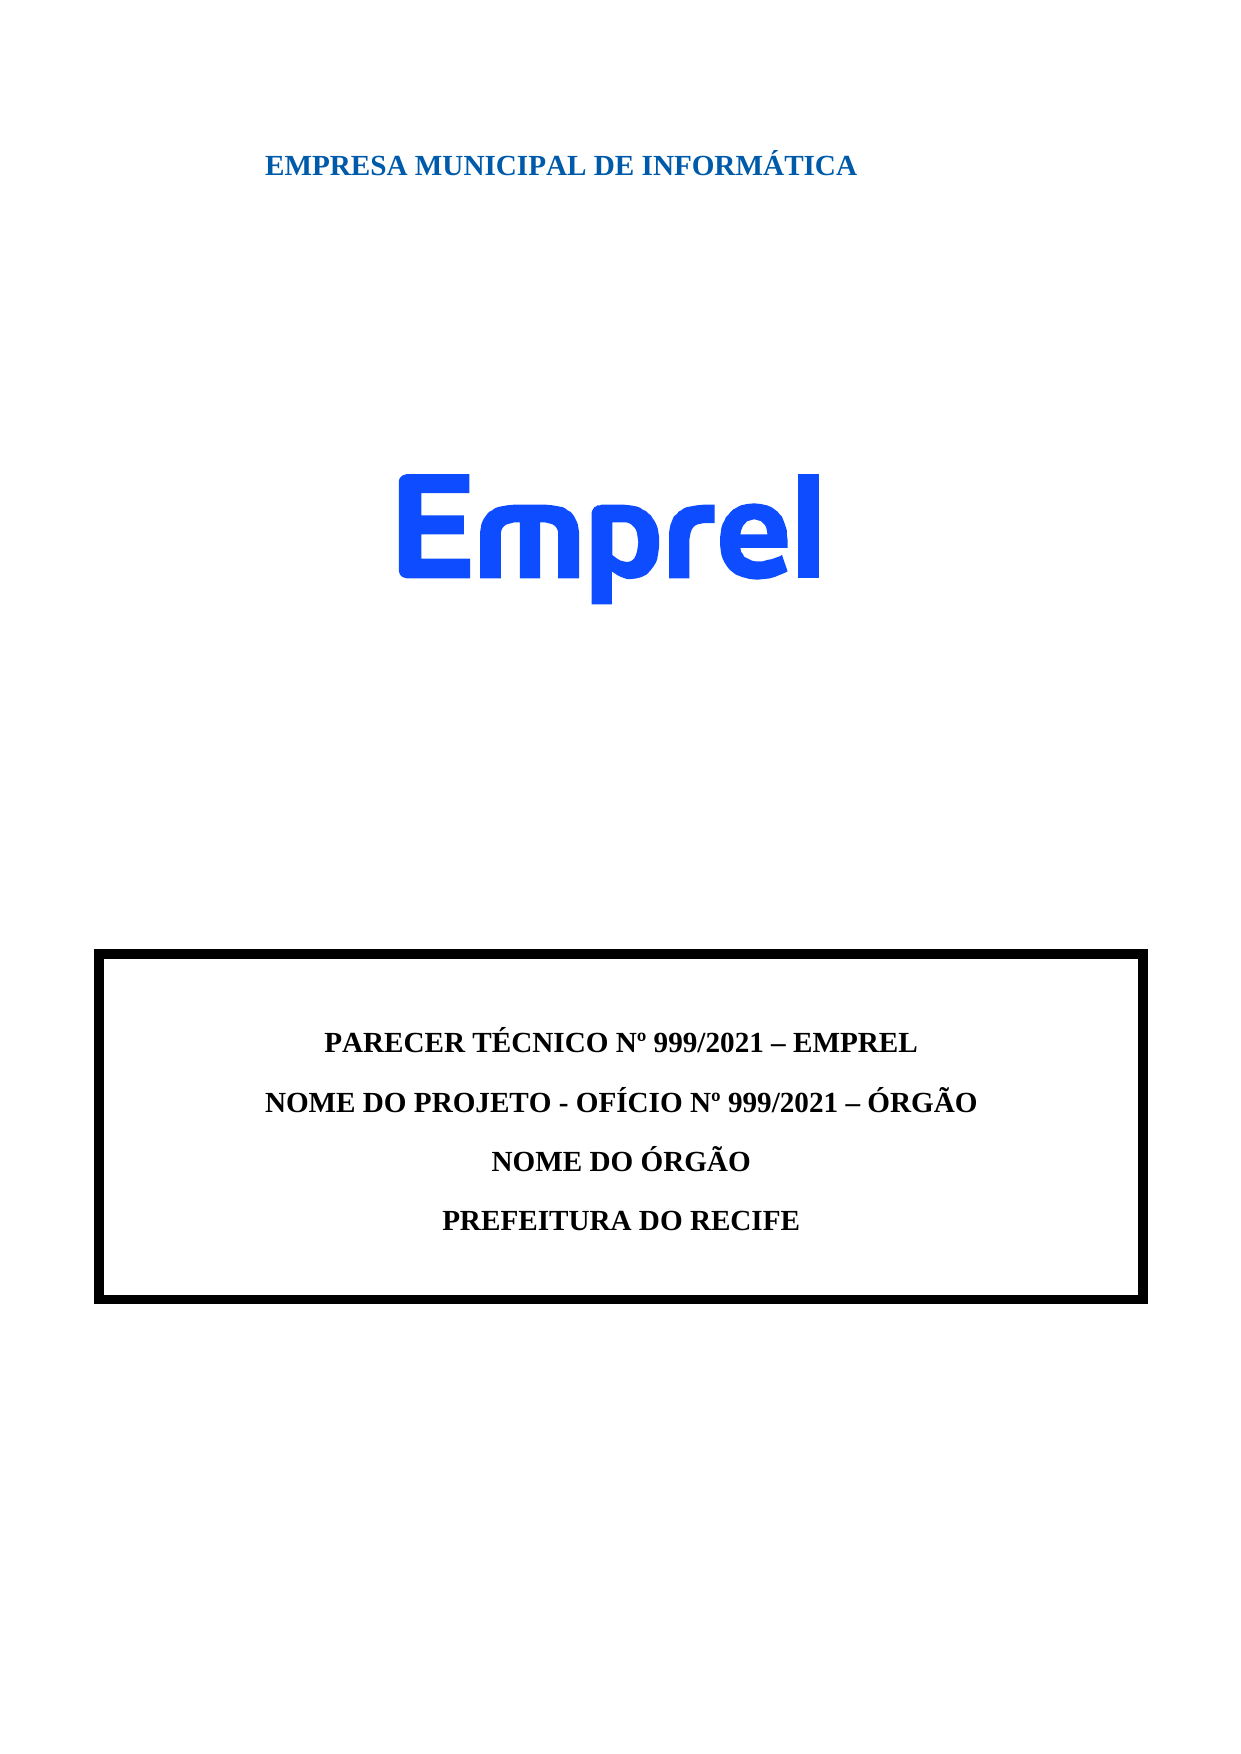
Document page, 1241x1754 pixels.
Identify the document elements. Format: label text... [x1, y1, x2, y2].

text PARECER TÉCNICO Nº 999/2021 – EMPREL [119, 1025, 1123, 1059]
text NOME DO ÓRGÃO [119, 1144, 1123, 1178]
text PREFEITURA DO RECIFE [119, 1203, 1123, 1237]
text NOME DO PROJETO - OFÍCIO Nº 999/2021 – ÓRGÃO [119, 1085, 1123, 1118]
text EMPRESA MUNICIPAL DE INFORMÁTICA [59, 148, 1063, 181]
